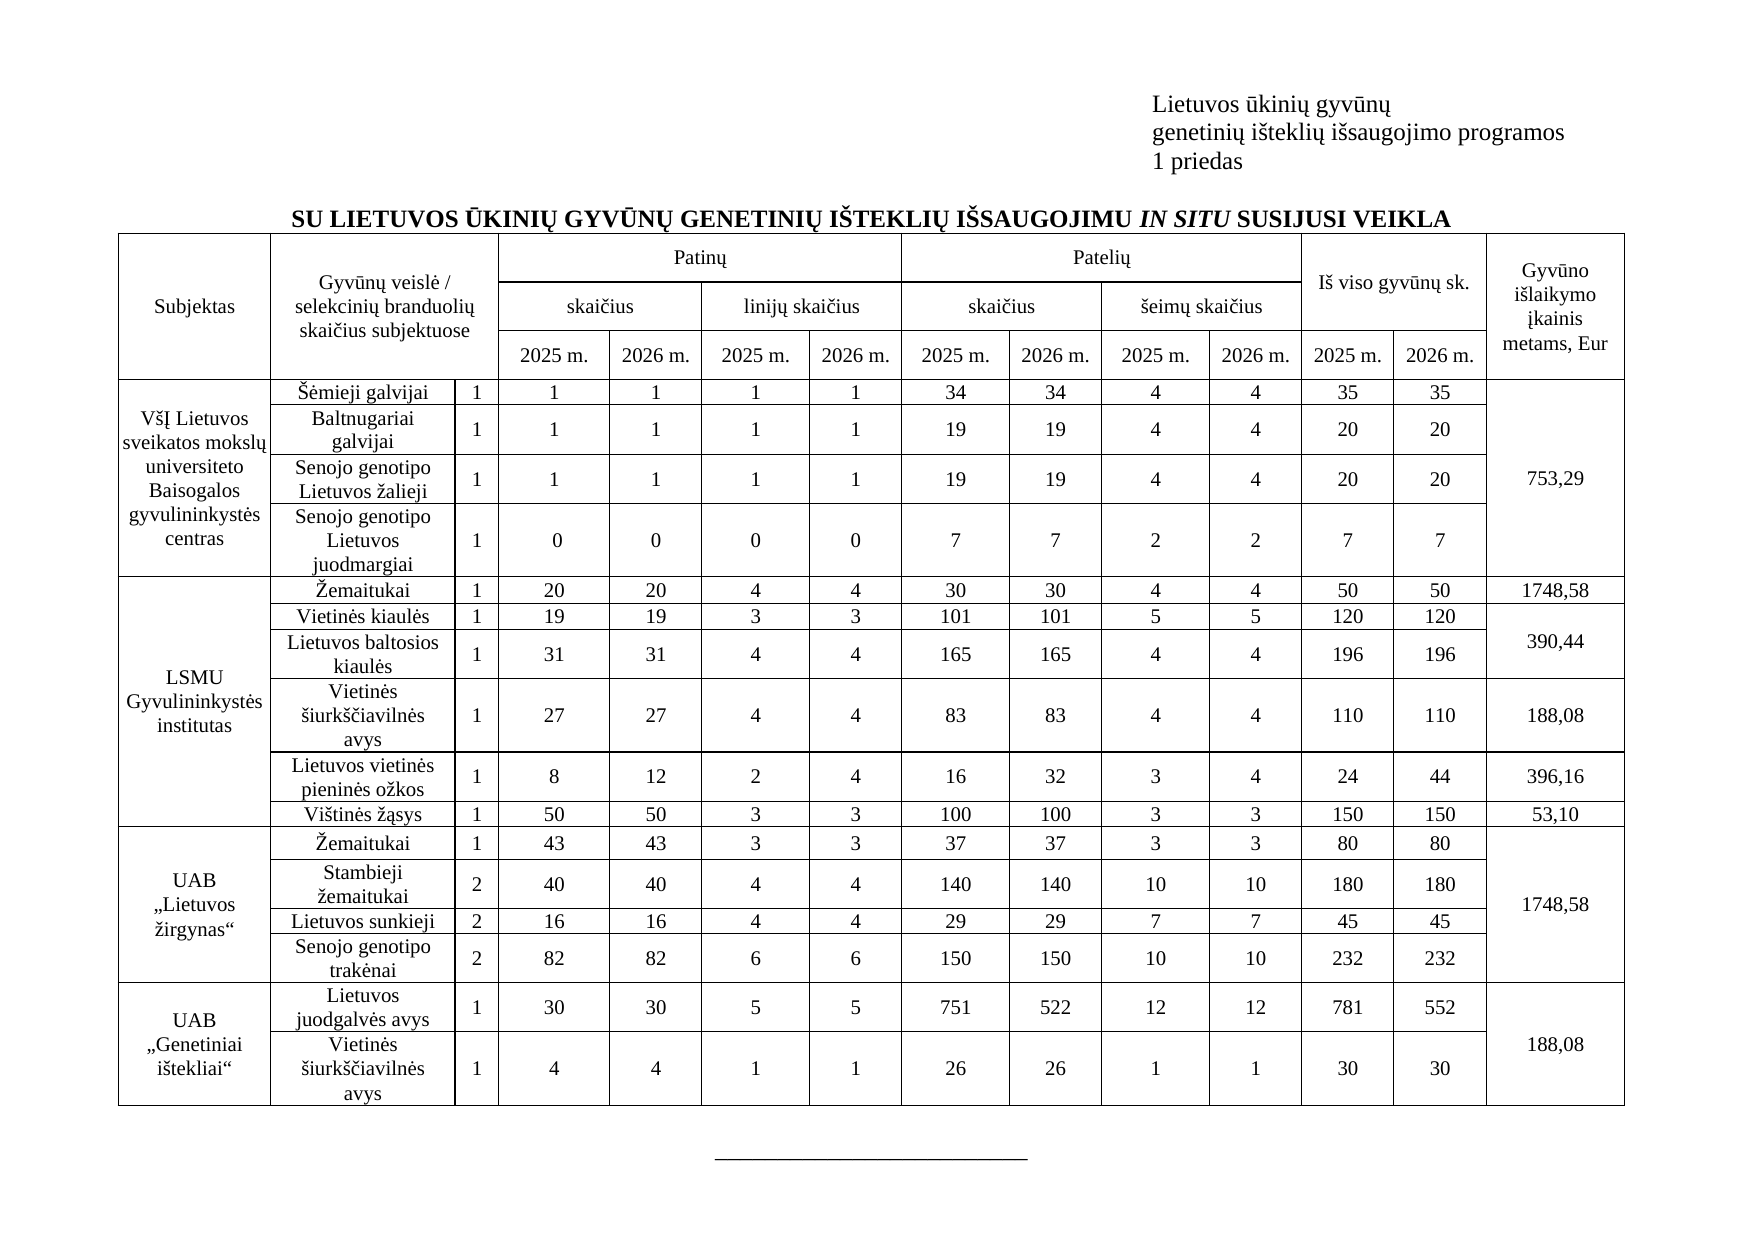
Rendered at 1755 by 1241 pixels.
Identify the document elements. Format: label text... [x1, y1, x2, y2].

table_cell 30 [610, 983, 701, 1031]
table_cell Žemaitukai [271, 827, 454, 859]
table_cell 4 [810, 909, 901, 933]
table_cell 20 [1302, 455, 1393, 503]
table_cell 82 [610, 934, 701, 982]
table_cell 53,10 [1487, 802, 1624, 826]
table_cell 0 [610, 504, 701, 576]
table_cell 50 [1302, 577, 1393, 602]
table_cell 1 [456, 1032, 498, 1104]
table_cell 2 [456, 909, 498, 933]
table_cell 1 [1210, 1032, 1301, 1104]
table_cell 2025 m. [902, 331, 1009, 379]
table_cell Vietinės kiaulės [271, 604, 454, 629]
table_header Subjektas [119, 234, 270, 379]
table_cell 150 [1302, 802, 1393, 826]
table_cell 753,29 [1487, 380, 1624, 576]
table_cell 30 [499, 983, 609, 1031]
table_cell Stambieji žemaitukai [271, 860, 454, 908]
table_cell 4 [1102, 380, 1209, 404]
table_cell 1 [702, 405, 809, 453]
table_cell VšĮ Lietuvos sveikatos mokslų universiteto Baisogalos gyvulininkystės centras [119, 380, 270, 576]
table_cell 19 [610, 604, 701, 629]
table_cell 1 [456, 577, 498, 602]
table_cell 35 [1302, 380, 1393, 404]
table_cell 4 [1210, 577, 1301, 602]
table_cell 1 [456, 604, 498, 629]
table_cell 10 [1102, 934, 1209, 982]
table_cell 1 [702, 380, 809, 404]
table_cell 26 [902, 1032, 1009, 1104]
table_cell 2 [456, 860, 498, 908]
table_cell 3 [1102, 802, 1209, 826]
table_cell Lietuvos vietinės pieninės ožkos [271, 753, 454, 801]
table_cell skaičius [902, 283, 1101, 330]
table_cell 82 [499, 934, 609, 982]
table_cell 83 [1010, 679, 1101, 751]
table_cell 2 [702, 753, 809, 801]
table_cell 7 [1102, 909, 1209, 933]
text _________________________ [118, 1134, 1624, 1163]
table_cell 20 [1394, 405, 1486, 453]
table_cell 30 [1302, 1032, 1393, 1104]
table_cell Senojo genotipo Lietuvos juodmargiai [271, 504, 454, 576]
table_cell 1 [610, 405, 701, 453]
table_cell 196 [1302, 630, 1393, 678]
table_cell 0 [499, 504, 609, 576]
table_header Patelių [902, 234, 1301, 281]
table_cell 35 [1394, 380, 1486, 404]
table_cell 188,08 [1487, 679, 1624, 751]
table_cell 4 [810, 753, 901, 801]
table_cell 140 [902, 860, 1009, 908]
table_cell 781 [1302, 983, 1393, 1031]
table_cell 1 [810, 405, 901, 453]
table_cell 120 [1302, 604, 1393, 629]
table_cell 1 [702, 455, 809, 503]
table_header Gyvūno išlaikymo įkainis metams, Eur [1487, 234, 1624, 379]
table_cell 30 [1010, 577, 1101, 602]
table_cell Vietinės šiurkščiavilnės avys [271, 1032, 454, 1104]
table_cell Baltnugariai galvijai [271, 405, 454, 453]
table_cell 16 [499, 909, 609, 933]
table_cell 165 [902, 630, 1009, 678]
table_cell 83 [902, 679, 1009, 751]
table_cell šeimų skaičius [1102, 283, 1301, 330]
table_cell 100 [1010, 802, 1101, 826]
table_cell 180 [1394, 860, 1486, 908]
table_cell Šėmieji galvijai [271, 380, 454, 404]
table_cell 16 [610, 909, 701, 933]
table_cell 30 [1394, 1032, 1486, 1104]
table_cell 390,44 [1487, 604, 1624, 678]
table_cell 7 [1010, 504, 1101, 576]
table_cell 27 [499, 679, 609, 751]
table_cell 19 [902, 405, 1009, 453]
table_cell 4 [810, 679, 901, 751]
table_cell 45 [1302, 909, 1393, 933]
table_cell 34 [902, 380, 1009, 404]
table_cell 0 [702, 504, 809, 576]
table_cell 140 [1010, 860, 1101, 908]
table_cell 4 [1102, 405, 1209, 453]
table_cell 45 [1394, 909, 1486, 933]
table_cell 1 [456, 983, 498, 1031]
table_cell 165 [1010, 630, 1101, 678]
table_cell 101 [1010, 604, 1101, 629]
table_cell 4 [1102, 455, 1209, 503]
table_cell 1 [610, 380, 701, 404]
table_cell 1 [456, 380, 498, 404]
table_cell 80 [1302, 827, 1393, 859]
table_cell 1 [810, 380, 901, 404]
table_cell Lietuvos sunkieji [271, 909, 454, 933]
table_cell 43 [610, 827, 701, 859]
table_cell 1 [610, 455, 701, 503]
table_cell 1 [702, 1032, 809, 1104]
table_cell 751 [902, 983, 1009, 1031]
table_cell 1 [456, 753, 498, 801]
table_cell 101 [902, 604, 1009, 629]
table_cell 20 [1302, 405, 1393, 453]
text su Lietuvos ūkinių gyvūnų genetinių išteklių išsaugojimu in situ susijusi Veikla [118, 204, 1624, 232]
table_cell 34 [1010, 380, 1101, 404]
text 1 priedas [118, 146, 1624, 175]
table_cell linijų skaičius [702, 283, 901, 330]
table_cell 3 [1210, 802, 1301, 826]
table_cell 4 [810, 577, 901, 602]
table_cell 16 [902, 753, 1009, 801]
table_cell 3 [702, 827, 809, 859]
table_cell 10 [1210, 934, 1301, 982]
table_cell 20 [1394, 455, 1486, 503]
table_cell 43 [499, 827, 609, 859]
table_cell 196 [1394, 630, 1486, 678]
table_cell 37 [902, 827, 1009, 859]
table_cell 2 [1102, 504, 1209, 576]
table_cell 20 [610, 577, 701, 602]
table_cell 2026 m. [610, 331, 701, 379]
table_cell 4 [1210, 380, 1301, 404]
table_cell 232 [1394, 934, 1486, 982]
table_cell 3 [1102, 753, 1209, 801]
table_cell 4 [702, 909, 809, 933]
table_cell 10 [1210, 860, 1301, 908]
table_cell 50 [610, 802, 701, 826]
table_cell 120 [1394, 604, 1486, 629]
table_cell 19 [499, 604, 609, 629]
table_cell 110 [1302, 679, 1393, 751]
table_cell 1 [456, 455, 498, 503]
table_cell 5 [1102, 604, 1209, 629]
table_cell 4 [1210, 679, 1301, 751]
table_cell 1 [499, 455, 609, 503]
table_cell 552 [1394, 983, 1486, 1031]
table_cell 1 [810, 455, 901, 503]
text Lietuvos ūkinių gyvūnų [118, 89, 1624, 117]
table_cell LSMU Gyvulininkystės institutas [119, 577, 270, 826]
table_cell 5 [1210, 604, 1301, 629]
table_cell 10 [1102, 860, 1209, 908]
table_cell 1 [499, 380, 609, 404]
table_cell 188,08 [1487, 983, 1624, 1104]
table_cell Žemaitukai [271, 577, 454, 602]
table_cell 20 [499, 577, 609, 602]
table_cell UAB „Genetiniai ištekliai“ [119, 983, 270, 1104]
table_cell 150 [1394, 802, 1486, 826]
table_cell 4 [1210, 753, 1301, 801]
table_cell 4 [499, 1032, 609, 1104]
table_cell 4 [1210, 630, 1301, 678]
table_cell 1 [499, 405, 609, 453]
table_cell 2026 m. [1210, 331, 1301, 379]
table_cell 40 [499, 860, 609, 908]
table_cell 4 [702, 679, 809, 751]
table_cell 2026 m. [1010, 331, 1101, 379]
table_cell 7 [1210, 909, 1301, 933]
table_cell 2025 m. [1302, 331, 1393, 379]
table_cell Senojo genotipo trakėnai [271, 934, 454, 982]
table_cell 232 [1302, 934, 1393, 982]
table_cell 1 [456, 504, 498, 576]
table_cell 2026 m. [1394, 331, 1486, 379]
table_cell 12 [1102, 983, 1209, 1031]
table_cell Vietinės šiurkščiavilnės avys [271, 679, 454, 751]
table_cell 1 [810, 1032, 901, 1104]
table_cell 3 [810, 802, 901, 826]
table_cell Lietuvos baltosios kiaulės [271, 630, 454, 678]
table_cell 3 [1102, 827, 1209, 859]
table_cell 37 [1010, 827, 1101, 859]
table_cell 29 [902, 909, 1009, 933]
table_cell Vištinės žąsys [271, 802, 454, 826]
table_cell 6 [702, 934, 809, 982]
table_header Gyvūnų veislė / selekcinių branduolių skaičius subjektuose [271, 234, 498, 379]
table_cell 6 [810, 934, 901, 982]
table_cell skaičius [499, 283, 701, 330]
table_cell 80 [1394, 827, 1486, 859]
table_cell 12 [1210, 983, 1301, 1031]
table_cell 1 [456, 630, 498, 678]
table_header Patinų [499, 234, 901, 281]
table_cell 4 [810, 860, 901, 908]
table_cell 4 [702, 577, 809, 602]
table_cell 50 [499, 802, 609, 826]
table_cell 19 [902, 455, 1009, 503]
table_cell 4 [610, 1032, 701, 1104]
table_cell 3 [810, 604, 901, 629]
table_cell UAB „Lietuvos žirgynas“ [119, 827, 270, 982]
table_cell 3 [702, 604, 809, 629]
table_cell 30 [902, 577, 1009, 602]
table_cell 4 [702, 860, 809, 908]
table_cell 1748,58 [1487, 577, 1624, 602]
table_cell 2025 m. [702, 331, 809, 379]
table_cell 7 [902, 504, 1009, 576]
table_cell 1748,58 [1487, 827, 1624, 982]
table_cell 32 [1010, 753, 1101, 801]
table_cell 4 [1102, 577, 1209, 602]
table_cell 2025 m. [499, 331, 609, 379]
table_cell 5 [702, 983, 809, 1031]
table_cell 31 [499, 630, 609, 678]
table_cell 3 [702, 802, 809, 826]
table_cell 19 [1010, 455, 1101, 503]
table_cell Senojo genotipo Lietuvos žalieji [271, 455, 454, 503]
table_cell 100 [902, 802, 1009, 826]
table_header Iš viso gyvūnų sk. [1302, 234, 1486, 330]
table_cell 0 [810, 504, 901, 576]
table_cell 26 [1010, 1032, 1101, 1104]
table_cell 110 [1394, 679, 1486, 751]
table_cell 2025 m. [1102, 331, 1209, 379]
table_cell 12 [610, 753, 701, 801]
table_cell 4 [702, 630, 809, 678]
table_cell 1 [456, 802, 498, 826]
table_cell 19 [1010, 405, 1101, 453]
table_cell 44 [1394, 753, 1486, 801]
table_cell 2 [456, 934, 498, 982]
table_cell 4 [1210, 455, 1301, 503]
table_cell 29 [1010, 909, 1101, 933]
table_cell 31 [610, 630, 701, 678]
table_cell 27 [610, 679, 701, 751]
table_cell Lietuvos juodgalvės avys [271, 983, 454, 1031]
table_cell 4 [810, 630, 901, 678]
table_cell 4 [1210, 405, 1301, 453]
table_cell 150 [902, 934, 1009, 982]
text genetinių išteklių išsaugojimo programos [118, 117, 1624, 146]
table_cell 24 [1302, 753, 1393, 801]
table_cell 7 [1394, 504, 1486, 576]
table_cell 3 [1210, 827, 1301, 859]
table_cell 2 [1210, 504, 1301, 576]
table_cell 2026 m. [810, 331, 901, 379]
table_cell 522 [1010, 983, 1101, 1031]
table_cell 40 [610, 860, 701, 908]
table_cell 150 [1010, 934, 1101, 982]
table_cell 1 [456, 827, 498, 859]
table_cell 5 [810, 983, 901, 1031]
table_cell 3 [810, 827, 901, 859]
table_cell 1 [456, 679, 498, 751]
table_cell 1 [456, 405, 498, 453]
table_cell 180 [1302, 860, 1393, 908]
table_cell 8 [499, 753, 609, 801]
table_cell 50 [1394, 577, 1486, 602]
table_cell 396,16 [1487, 753, 1624, 801]
table_cell 4 [1102, 630, 1209, 678]
table_cell 1 [1102, 1032, 1209, 1104]
table_cell 7 [1302, 504, 1393, 576]
table_cell 4 [1102, 679, 1209, 751]
